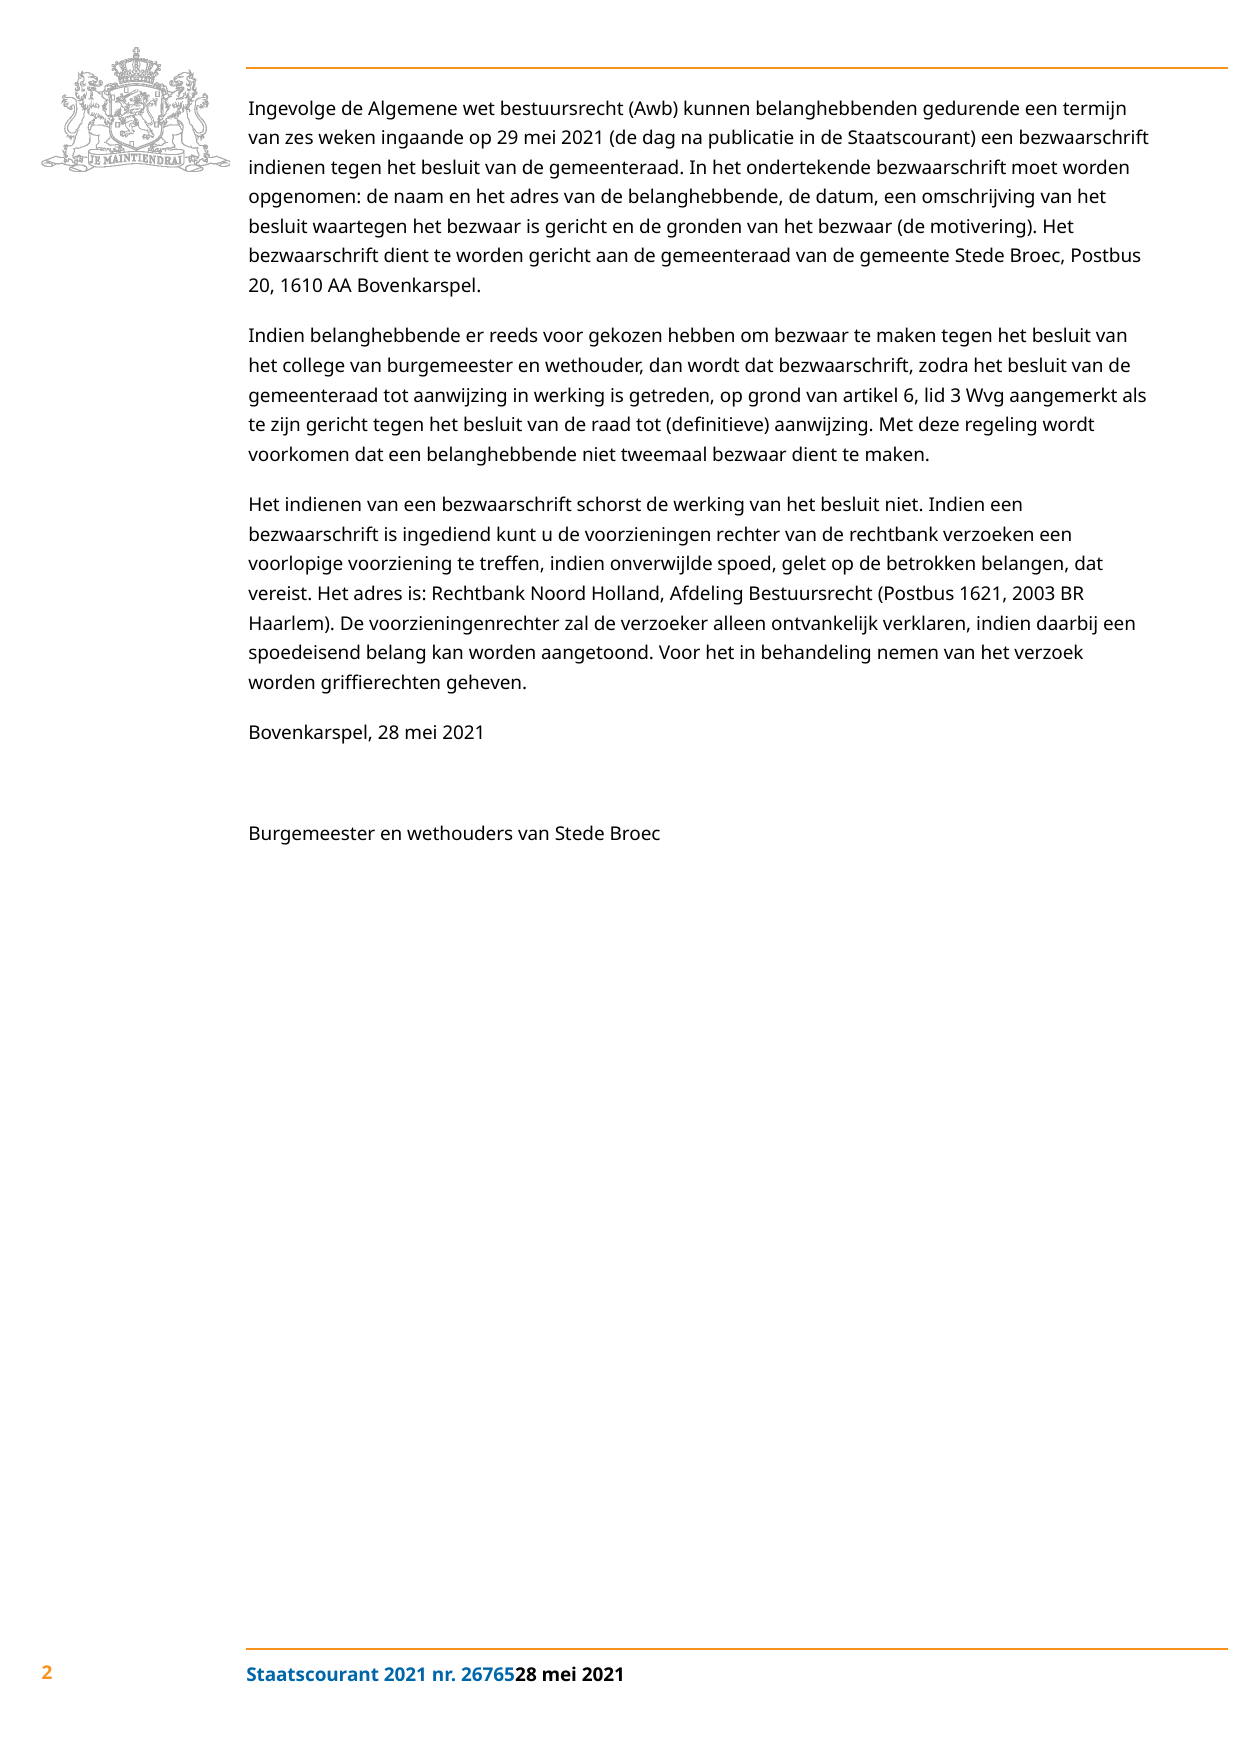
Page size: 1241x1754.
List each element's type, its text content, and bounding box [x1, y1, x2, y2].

picture [41, 47, 231, 172]
text Bovenkarspel, 28 mei 2021 [248, 719, 1152, 745]
text Indien belanghebbende er reeds voor gekozen hebben om bezwaar te maken tegen het besluit van het college van burgemeester en wethouder, dan wordt dat bezwaarschrift, zodra het besluit van de gemeenteraad tot aanwijzing in werking is getreden, op grond van artikel 6, lid 3 Wvg aangemerkt als te zijn gericht tegen het besluit van de raad tot (definitieve) aanwijzing. Met deze regeling wordt voorkomen dat een belanghebbende niet tweemaal bezwaar dient te maken. [248, 323, 1152, 467]
text Burgemeester en wethouders van Stede Broec [248, 820, 1152, 846]
text Ingevolge de Algemene wet bestuursrecht (Awb) kunnen belanghebbenden gedurende een termijn van zes weken ingaande op 29 mei 2021 (de dag na publicatie in de Staatscourant) een bezwaarschrift indienen tegen het besluit van de gemeenteraad. In het ondertekende bezwaarschrift moet worden opgenomen: de naam en het adres van de belanghebbende, de datum, een omschrijving van het besluit waartegen het bezwaar is gericht en de gronden van het bezwaar (de motivering). Het bezwaarschrift dient te worden gericht aan de gemeenteraad van de gemeente Stede Broec, Postbus 20, 1610 AA Bovenkarspel. [248, 95, 1152, 298]
text Het indienen van een bezwaarschrift schorst de werking van het besluit niet. Indien een bezwaarschrift is ingediend kunt u de voorzieningen rechter van de rechtbank verzoeken een voorlopige voorziening te treffen, indien onverwijlde spoed, gelet op de betrokken belangen, dat vereist. Het adres is: Rechtbank Noord Holland, Afdeling Bestuursrecht (Postbus 1621, 2003 BR Haarlem). De voorzieningenrechter zal de verzoeker alleen ontvankelijk verklaren, indien daarbij een spoedeisend belang kan worden aangetoond. Voor het in behandeling nemen van het verzoek worden griffierechten geheven. [248, 491, 1152, 695]
